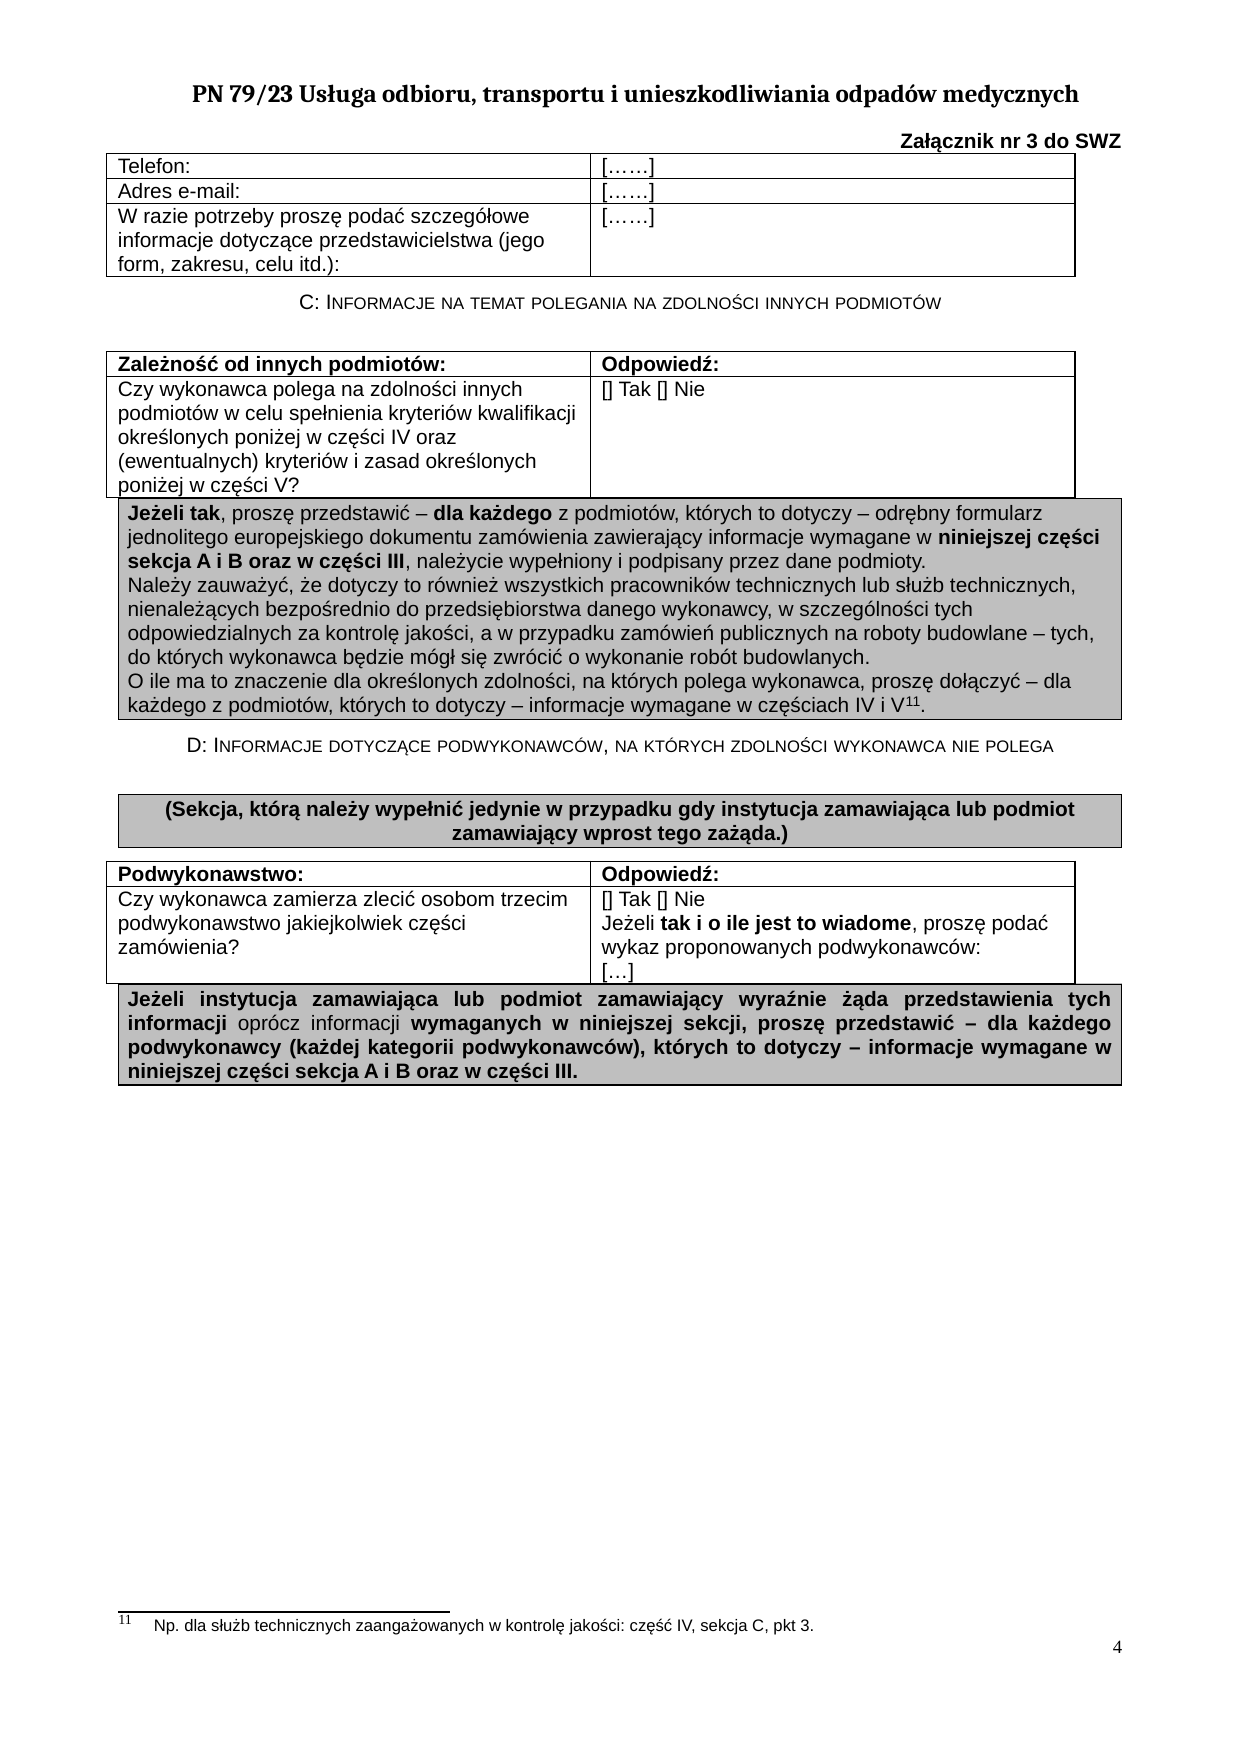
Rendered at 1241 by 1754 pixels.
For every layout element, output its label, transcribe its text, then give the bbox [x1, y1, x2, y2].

table_cell Czy wykonawca polega na zdolności innych podmiotów w celu spełnienia kryteriów kwalifikacji określonych poniżej w części IV oraz (ewentualnych) kryteriów i zasad określonych poniżej w części V? [107, 377, 590, 497]
table_cell [……] [591, 179, 1074, 203]
table_header Odpowiedź: [591, 862, 1074, 886]
table_header Odpowiedź: [591, 352, 1074, 376]
table_cell [……] [591, 154, 1074, 178]
table_cell Adres e-mail: [107, 179, 590, 203]
table_cell W razie potrzeby proszę podać szczegółowe informacje dotyczące przedstawicielstwa (jego form, zakresu, celu itd.): [107, 204, 590, 276]
text Np. dla służb technicznych zaangażowanych w kontrolę jakości: część IV, sekcja C, pkt 3. [118, 1612, 1122, 1636]
table_header Zależność od innych podmiotów: [107, 352, 590, 376]
table_cell [……] [591, 204, 1074, 276]
title D: Informacje dotyczące podwykonawców, na których zdolności wykonawca nie polega [118, 732, 1122, 756]
title (Sekcja, którą należy wypełnić jedynie w przypadku gdy instytucja zamawiająca lub podmiot zamawiający wprost tego zażąda.) [119, 795, 1121, 847]
title C: Informacje na temat polegania na zdolności innych podmiotów [118, 290, 1122, 314]
table_cell [] Tak [] Nie [591, 377, 1074, 497]
table_cell Telefon: [107, 154, 590, 178]
table_header Podwykonawstwo: [107, 862, 590, 886]
title Jeżeli instytucja zamawiająca lub podmiot zamawiający wyraźnie żąda przedstawienia tych informacji oprócz informacji wymaganych w niniejszej sekcji, proszę przedstawić – dla każdego podwykonawcy (każdej kategorii podwykonawców), których to dotyczy – informacje wymagane w niniejszej części sekcja A i B oraz w części III. [119, 985, 1121, 1084]
text Jeżeli tak, proszę przedstawić – dla każdego z podmiotów, których to dotyczy – odrębny formularz jednolitego europejskiego dokumentu zamówienia zawierający informacje wymagane w niniejszej części sekcja A i B oraz w części III, należycie wypełniony i podpisany przez dane podmioty. Należy zauważyć, że dotyczy to również wszystkich pracowników technicznych lub służb technicznych, nienależących bezpośrednio do przedsiębiorstwa danego wykonawcy, w szczególności tych odpowiedzialnych za kontrolę jakości, a w przypadku zamówień publicznych na roboty budowlane – tych, do których wykonawca będzie mógł się zwrócić o wykonanie robót budowlanych. O ile ma to znaczenie dla określonych zdolności, na których polega wykonawca, proszę dołączyć – dla każdego z podmiotów, których to dotyczy – informacje wymagane w częściach IV i V. [119, 499, 1121, 719]
table_cell [] Tak [] Nie Jeżeli tak i o ile jest to wiadome, proszę podać wykaz proponowanych podwykonawców: […] [591, 887, 1074, 982]
table_cell Czy wykonawca zamierza zlecić osobom trzecim podwykonawstwo jakiejkolwiek części zamówienia? [107, 887, 590, 982]
